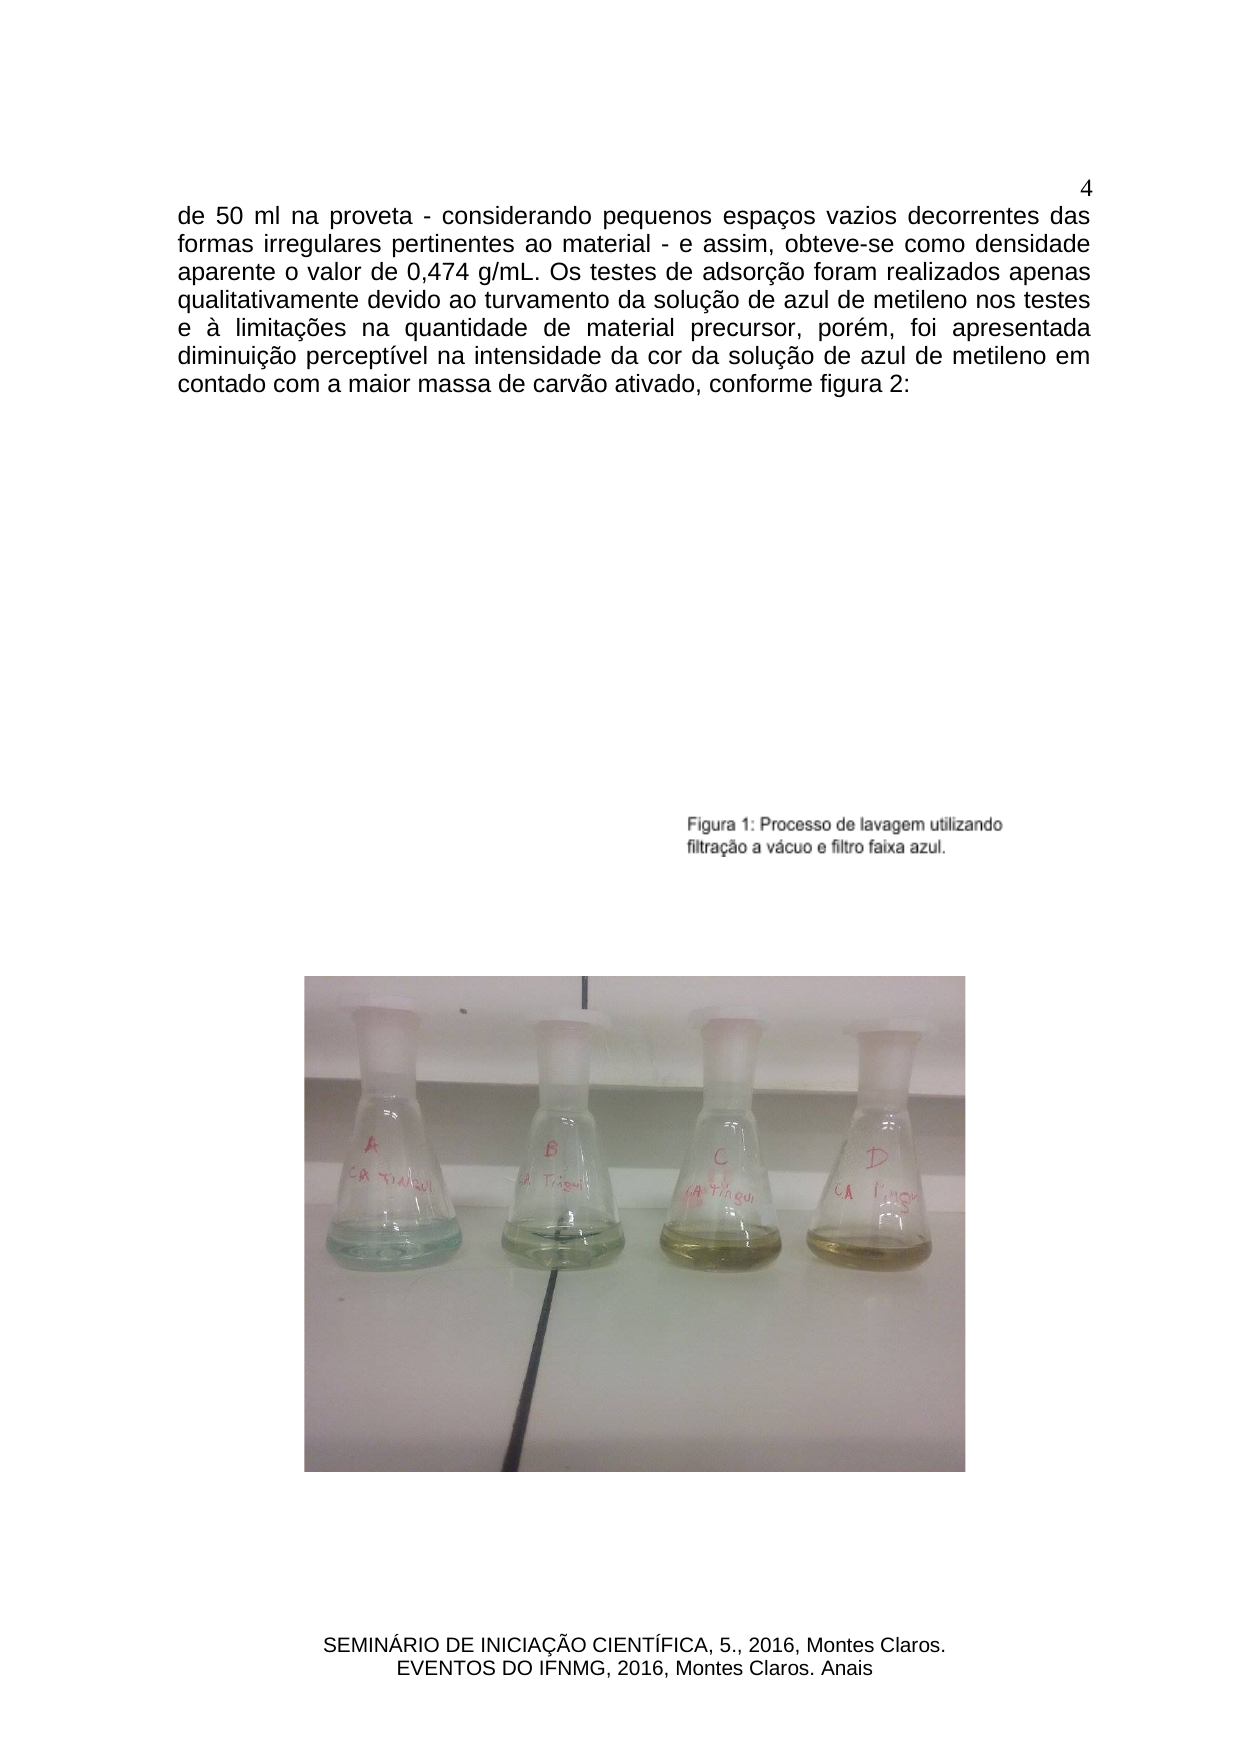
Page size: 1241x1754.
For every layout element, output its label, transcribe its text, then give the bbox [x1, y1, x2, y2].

text de 50 ml na proveta - considerando pequenos espaços vazios decorrentes das formas irregulares pertinentes ao material - e assim, obteve-se como densidade aparente o valor de 0,474 g/mL. Os testes de adsorção foram realizados apenas qualitativamente devido ao turvamento da solução de azul de metileno nos testes e à limitações na quantidade de material precursor, porém, foi apresentada diminuição perceptível na intensidade da cor da solução de azul de metileno em contado com a maior massa de carvão ativado, conforme figura 2: [177, 202, 1092, 397]
picture [304, 976, 966, 1472]
picture [676, 800, 1067, 857]
picture [376, 0, 874, 164]
